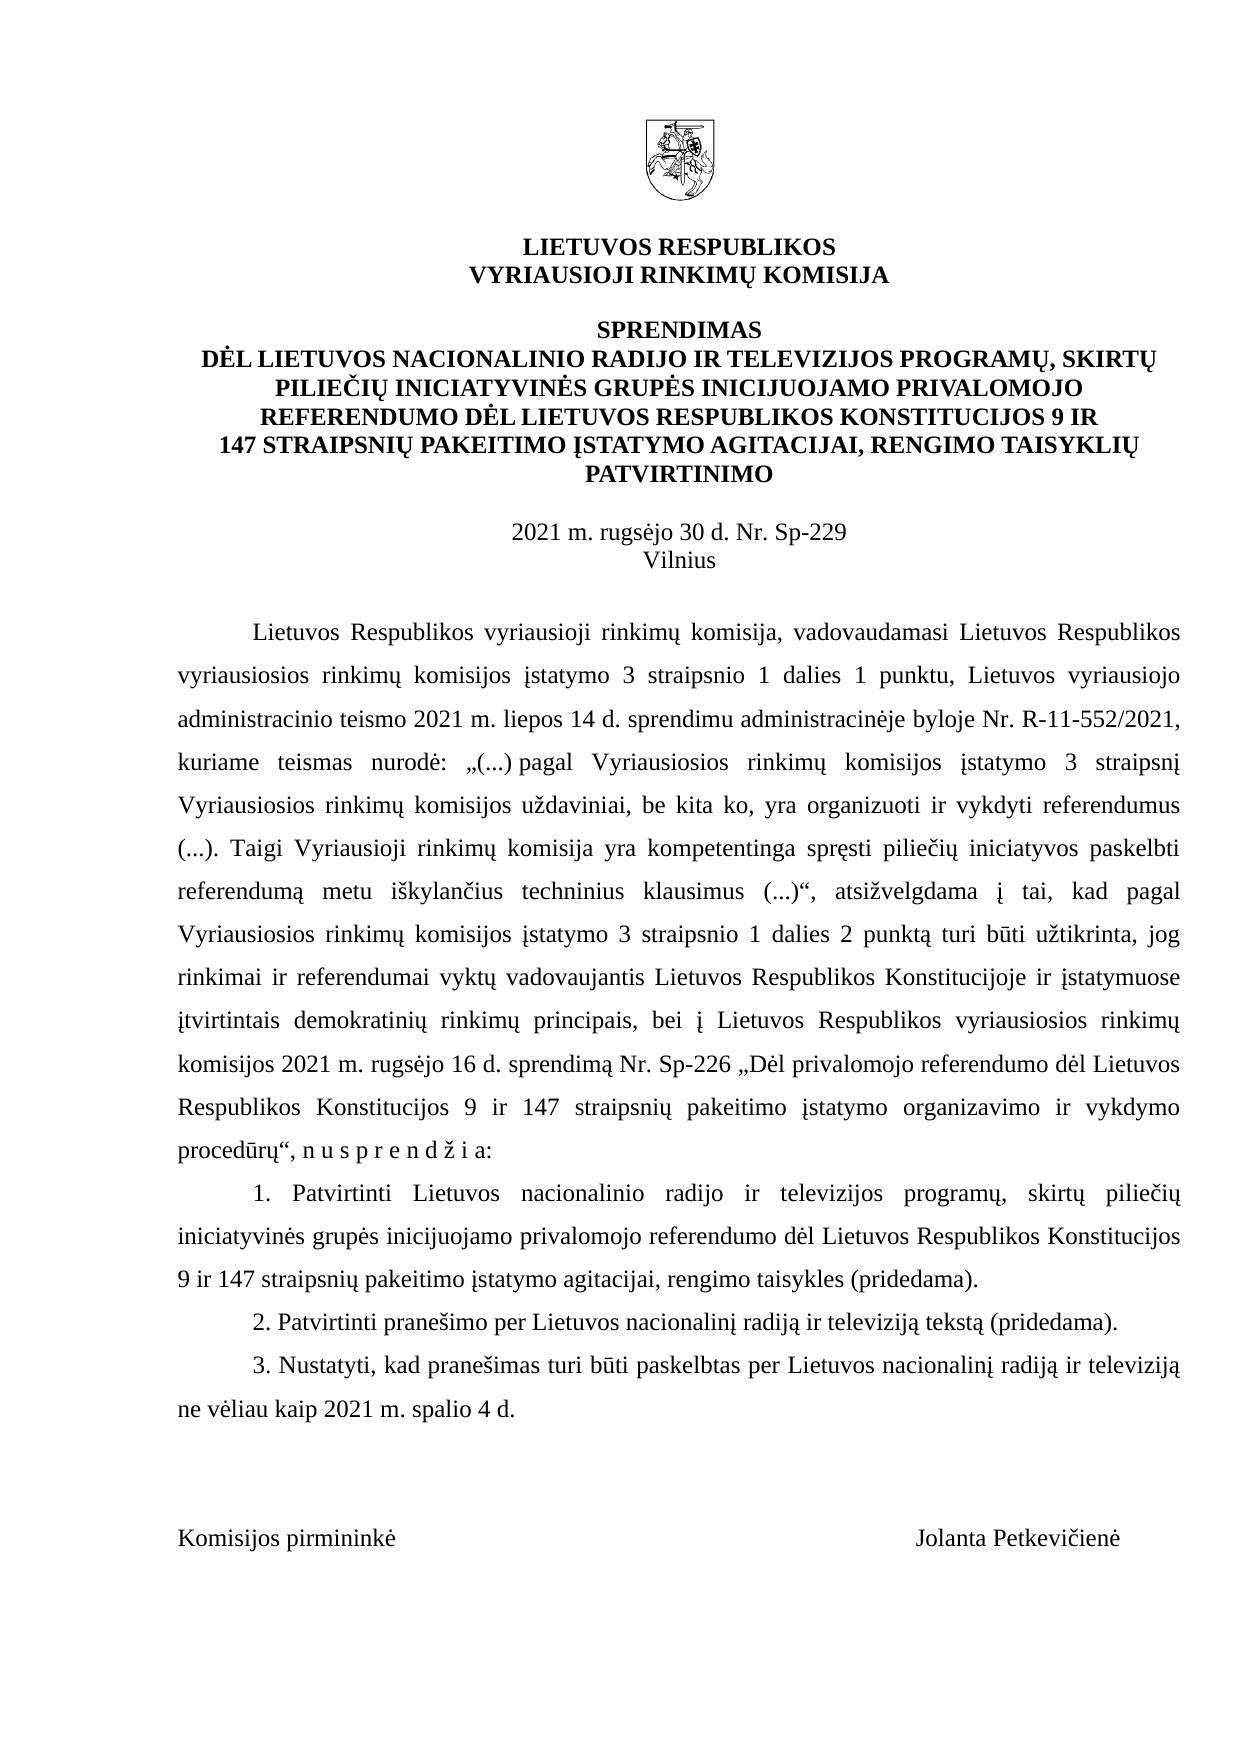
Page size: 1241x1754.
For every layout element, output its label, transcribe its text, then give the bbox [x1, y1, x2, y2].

text 2. Patvirtinti pranešimo per Lietuvos nacionalinį radiją ir televiziją tekstą (pridedama). [177, 1307, 1181, 1336]
text Lietuvos Respublikos vyriausioji rinkimų komisija, vadovaudamasi Lietuvos Respublikos vyriausiosios rinkimų komisijos įstatymo 3 straipsnio 1 dalies 1 punktu, Lietuvos vyriausiojo administracinio teismo 2021 m. liepos 14 d. sprendimu administracinėje byloje Nr. R-11-552/2021, kuriame teismas nurodė: „(...) pagal Vyriausiosios rinkimų komisijos įstatymo 3 straipsnį Vyriausiosios rinkimų komisijos uždaviniai, be kita ko, yra organizuoti ir vykdyti referendumus (...). Taigi Vyriausioji rinkimų komisija yra kompetentinga spręsti piliečių iniciatyvos paskelbti referendumą metu iškylančius techninius klausimus (...)“, atsižvelgdama į tai, kad pagal Vyriausiosios rinkimų komisijos įstatymo 3 straipsnio 1 dalies 2 punktą turi būti užtikrinta, jog rinkimai ir referendumai vyktų vadovaujantis Lietuvos Respublikos Konstitucijoje ir įstatymuose įtvirtintais demokratinių rinkimų principais, bei į Lietuvos Respublikos vyriausiosios rinkimų komisijos 2021 m. rugsėjo 16 d. sprendimą Nr. Sp-226 „Dėl privalomojo referendumo dėl Lietuvos Respublikos Konstitucijos 9 ir 147 straipsnių pakeitimo įstatymo organizavimo ir vykdymo procedūrų“, nusprendžia: [177, 617, 1181, 1164]
text LIETUVOS RESPUBLIKOS [177, 232, 1181, 260]
text Vilnius [177, 546, 1181, 574]
text SPRENDIMAS [177, 316, 1181, 344]
text PATVIRTINIMO [177, 459, 1181, 488]
text VYRIAUSIOJI RINKIMŲ KOMISIJA [177, 260, 1181, 289]
text Komisijos pirmininkė Jolanta Petkevičienė [177, 1523, 1181, 1552]
text 1. Patvirtinti Lietuvos nacionalinio radijo ir televizijos programų, skirtų piliečių iniciatyvinės grupės inicijuojamo privalomojo referendumo dėl Lietuvos Respublikos Konstitucijos 9 ir 147 straipsnių pakeitimo įstatymo agitacijai, rengimo taisykles (pridedama). [177, 1178, 1181, 1293]
text 3. Nustatyti, kad pranešimas turi būti paskelbtas per Lietuvos nacionalinį radiją ir televiziją ne vėliau kaip 2021 m. spalio 4 d. [177, 1351, 1181, 1422]
text 2021 m. rugsėjo 30 d. Nr. Sp-229 [177, 517, 1181, 546]
text DĖL LIETUVOS NACIONALINIO RADIJO IR TELEVIZIJOS PROGRAMŲ, SKIRTŲ PILIEČIŲ INICIATYVINĖS GRUPĖS INICIJUOJAMO PRIVALOMOJO REFERENDUMO DĖL LIETUVOS RESPUBLIKOS KONSTITUCIJOS 9 IR 147 STRAIPSNIŲ PAKEITIMO ĮSTATYMO AGITACIJAI, RENGIMO TAISYKLIŲ [177, 344, 1181, 459]
